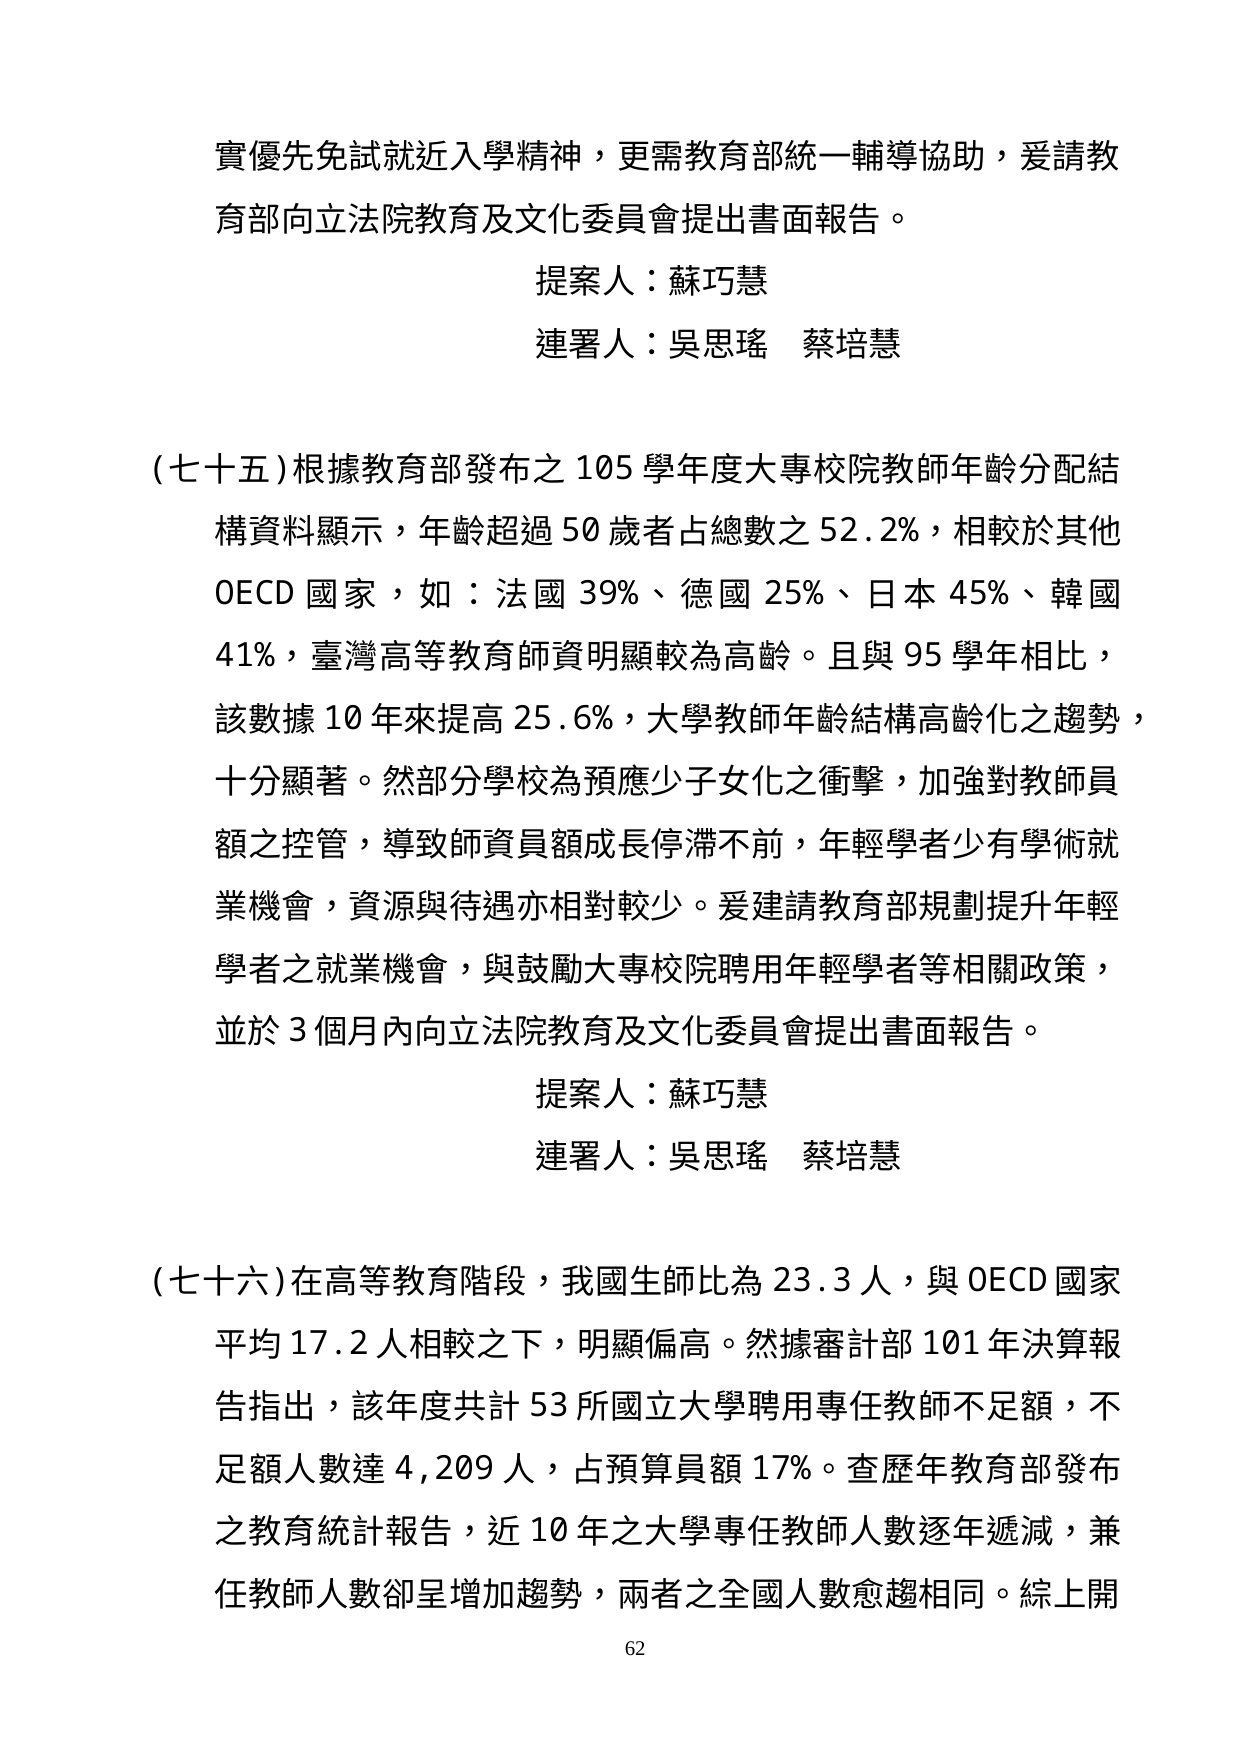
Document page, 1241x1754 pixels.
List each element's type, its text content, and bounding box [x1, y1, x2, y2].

text 提案人：蘇巧慧 [295, 1050, 1122, 1112]
text (七十六)在高等教育階段，我國生師比為23.3人，與OECD國家平均17.2人相較之下，明顯偏高。然據審計部101年決算報告指出，該年度共計53所國立大學聘用專任教師不足額，不足額人數達4,209人，占預算員額17%。查歷年教育部發布之教育統計報告，近10年之大學專任教師人數逐年遞減，兼任教師人數卻呈增加趨勢，兩者之全國人數愈趨相同。綜上開 [148, 1237, 1122, 1612]
text 連署人：吳思瑤 蔡培慧 [295, 300, 1122, 362]
text (七十五)根據教育部發布之105學年度大專校院教師年齡分配結構資料顯示，年齡超過50歲者占總數之52.2%，相較於其他OECD國家，如：法國39%、德國25%、日本45%、韓國41%，臺灣高等教育師資明顯較為高齡。且與95學年相比，該數據10年來提高25.6%，大學教師年齡結構高齡化之趨勢，十分顯著。然部分學校為預應少子女化之衝擊，加強對教師員額之控管，導致師資員額成長停滯不前，年輕學者少有學術就業機會，資源與待遇亦相對較少。爰建請教育部規劃提升年輕學者之就業機會，與鼓勵大專校院聘用年輕學者等相關政策，並於3個月內向立法院教育及文化委員會提出書面報告。 [148, 425, 1122, 1050]
text 連署人：吳思瑤 蔡培慧 [295, 1112, 1122, 1175]
text 提案人：蘇巧慧 [295, 237, 1122, 300]
text 實優先免試就近入學精神，更需教育部統一輔導協助，爰請教育部向立法院教育及文化委員會提出書面報告。 [148, 112, 1122, 237]
